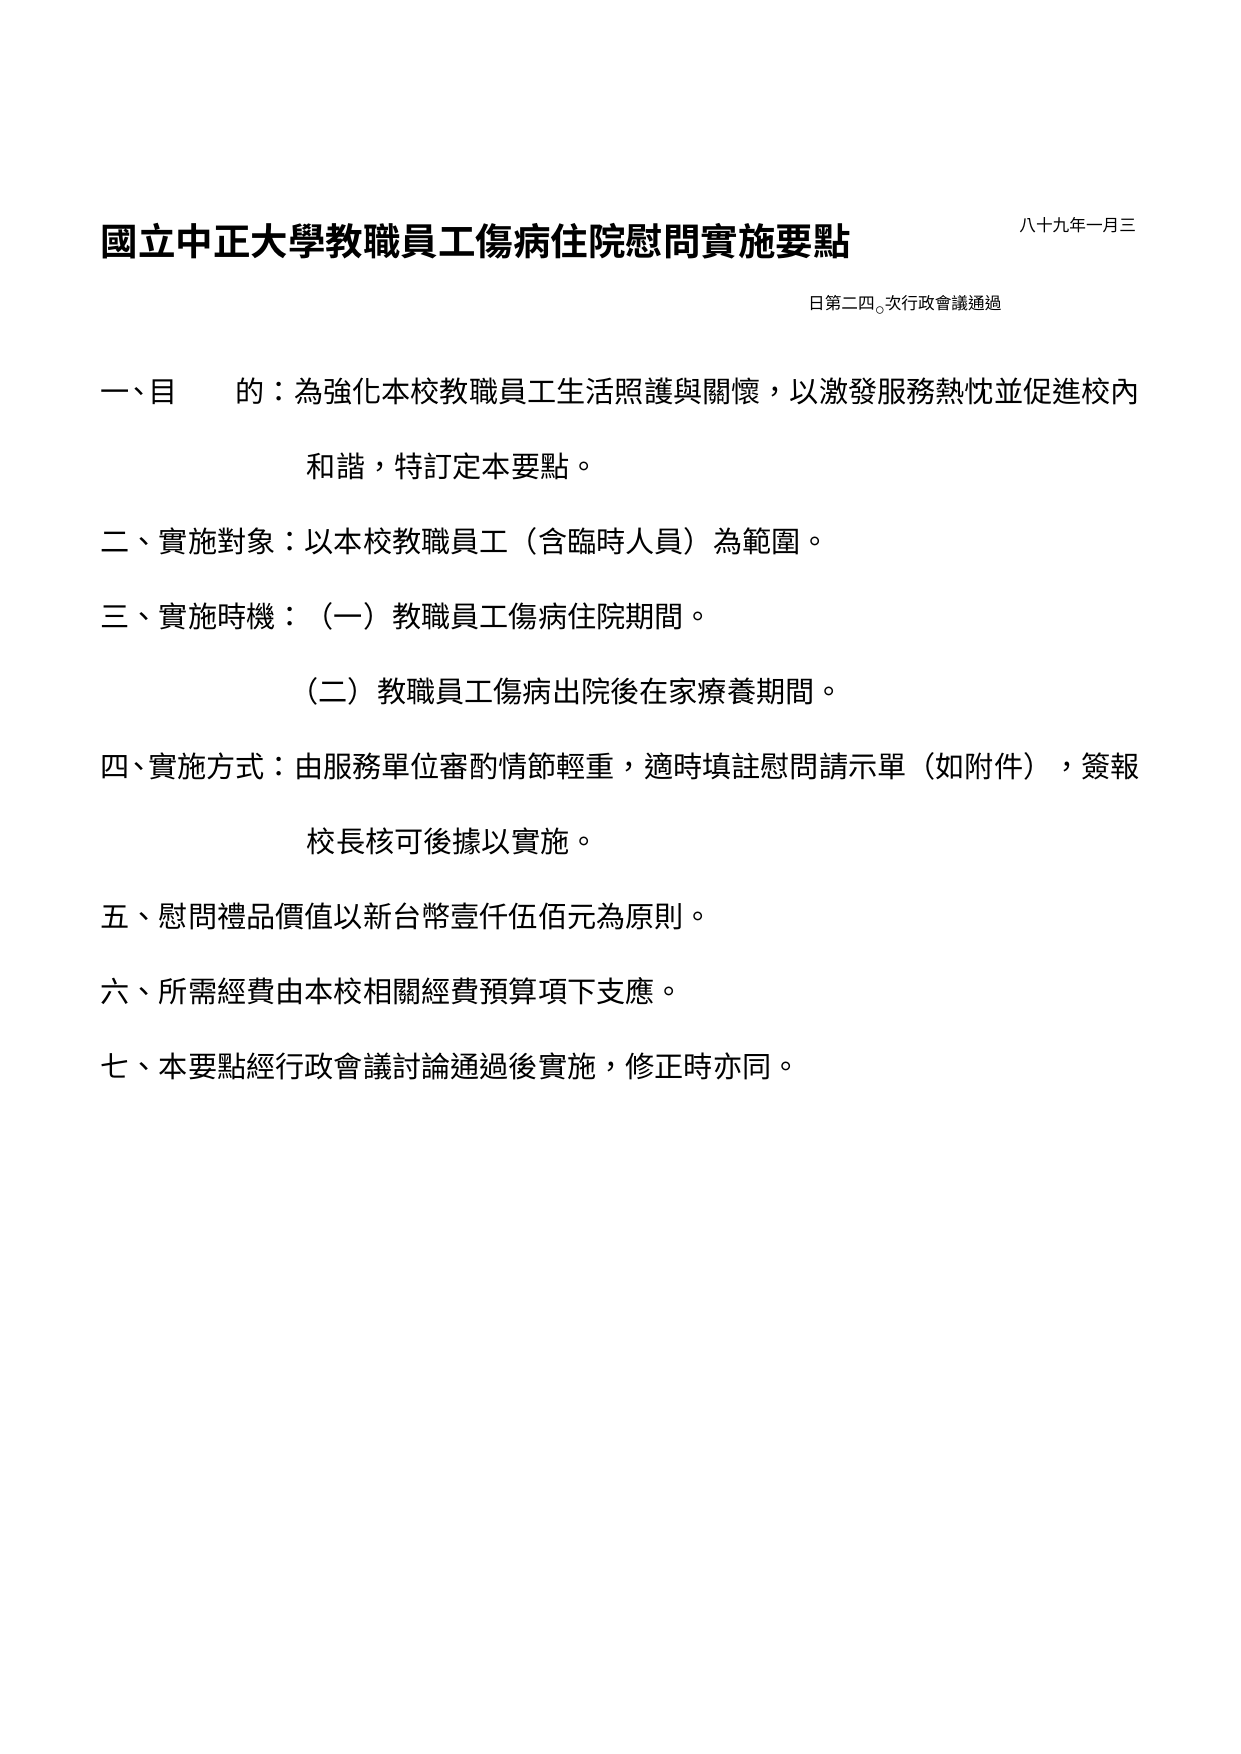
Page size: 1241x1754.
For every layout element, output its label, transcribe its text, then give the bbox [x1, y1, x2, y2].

text （二）教職員工傷病出院後在家療養期間。 [289, 652, 1140, 727]
text 一、目 的：為強化本校教職員工生活照護與關懷，以激發服務熱忱並促進校內和諧，特訂定本要點。 [100, 352, 1140, 502]
text 國立中正大學教職員工傷病住院慰問實施要點 八十九年一月三日第二四○次行政會議通過 [100, 202, 1140, 352]
text 二、實施對象：以本校教職員工（含臨時人員）為範圍。 [100, 502, 1140, 577]
text 六、所需經費由本校相關經費預算項下支應。 [100, 952, 1140, 1027]
text 七、本要點經行政會議討論通過後實施，修正時亦同。 [100, 1027, 1140, 1102]
text 三、實施時機：（一）教職員工傷病住院期間。 [100, 577, 1140, 652]
text 四、實施方式：由服務單位審酌情節輕重，適時填註慰問請示單（如附件），簽報校長核可後據以實施。 [100, 727, 1140, 877]
text 五、慰問禮品價值以新台幣壹仟伍佰元為原則。 [100, 877, 1140, 952]
